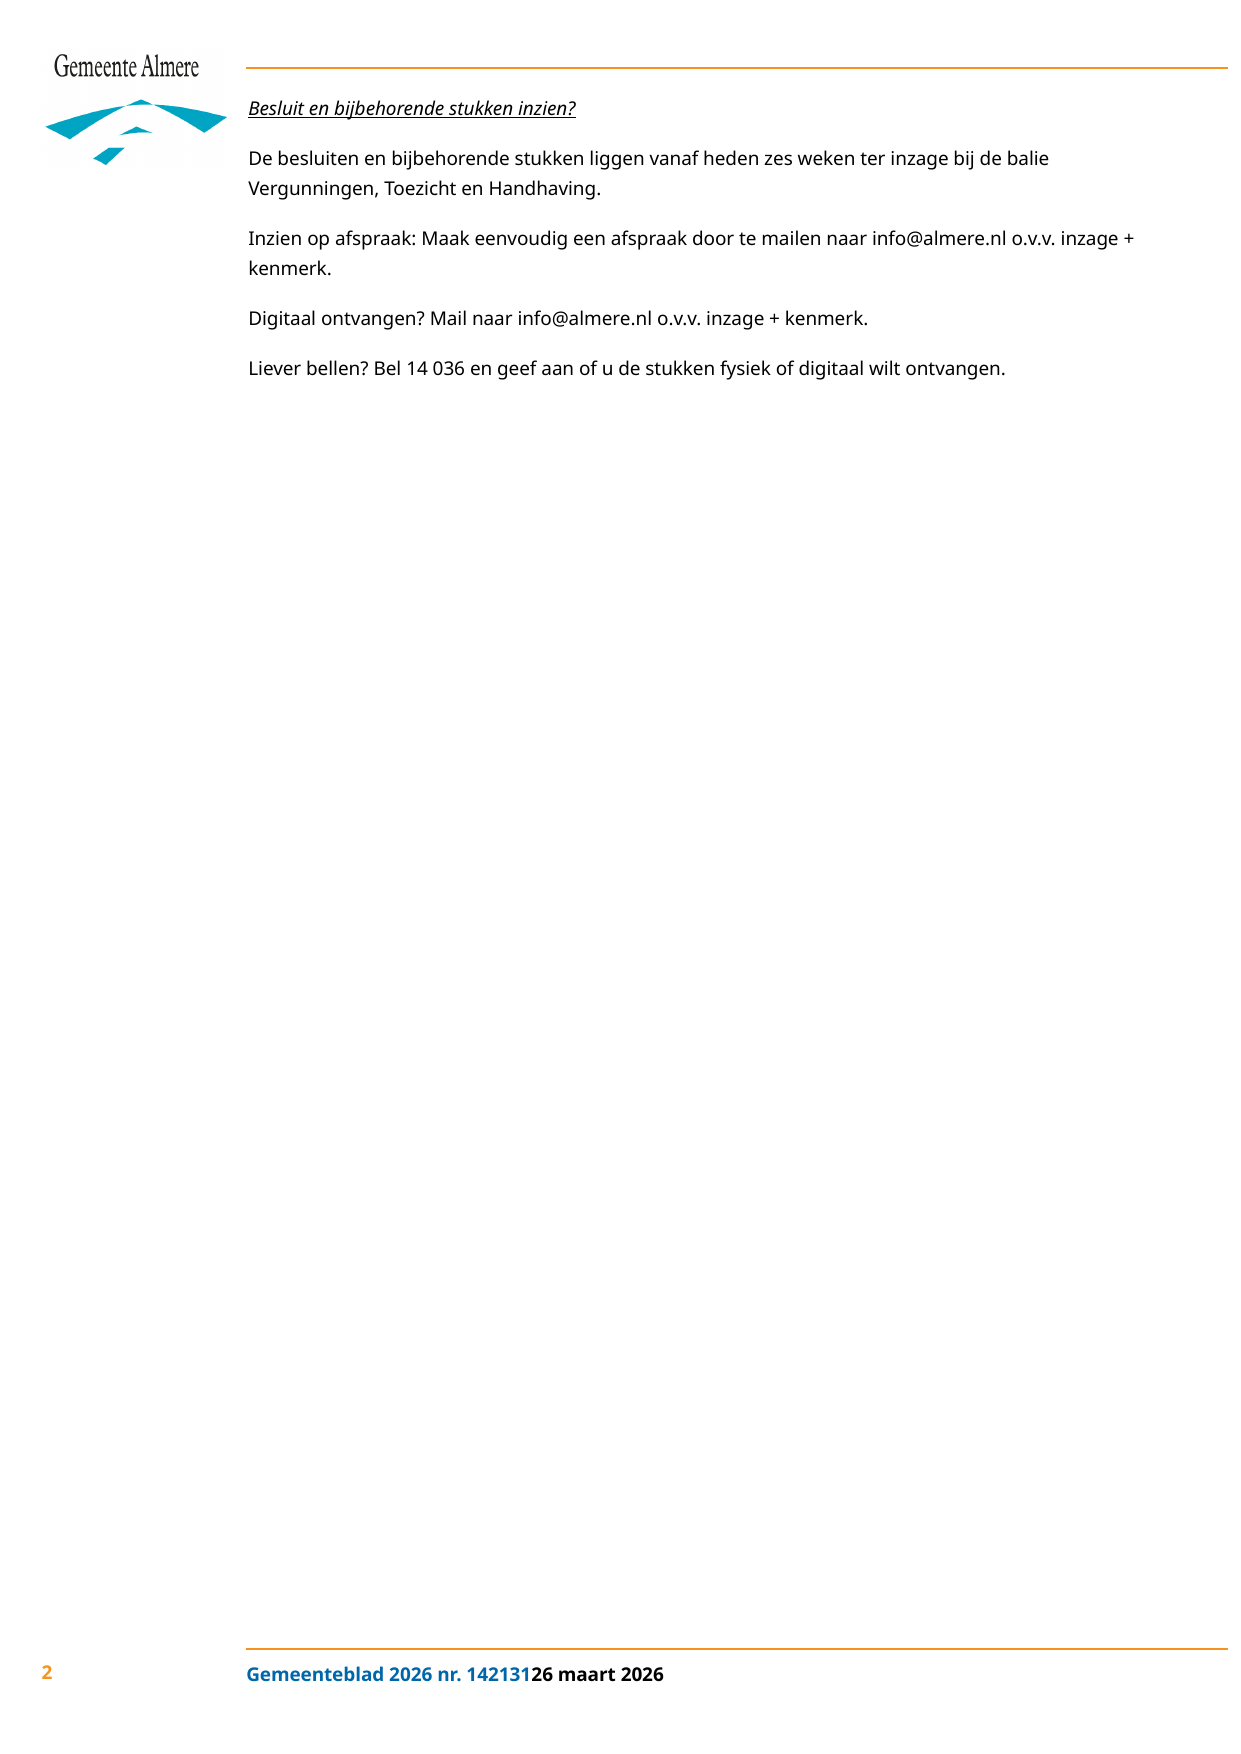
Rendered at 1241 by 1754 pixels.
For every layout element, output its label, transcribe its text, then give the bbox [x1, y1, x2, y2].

text De besluiten en bijbehorende stukken liggen vanaf heden zes weken ter inzage bij de balie Vergunningen, Toezicht en Handhaving. [248, 145, 1152, 201]
text Digitaal ontvangen? Mail naar info@almere.nl o.v.v. inzage + kenmerk. [248, 305, 1152, 331]
text Inzien op afspraak: Maak eenvoudig een afspraak door te mailen naar info@almere.nl o.v.v. inzage + kenmerk. [248, 225, 1152, 281]
text Besluit en bijbehorende stukken inzien? [248, 95, 1152, 121]
text Liever bellen? Bel 14 036 en geef aan of u de stukken fysiek of digitaal wilt ontvangen. [248, 356, 1152, 381]
picture [41, 47, 231, 172]
